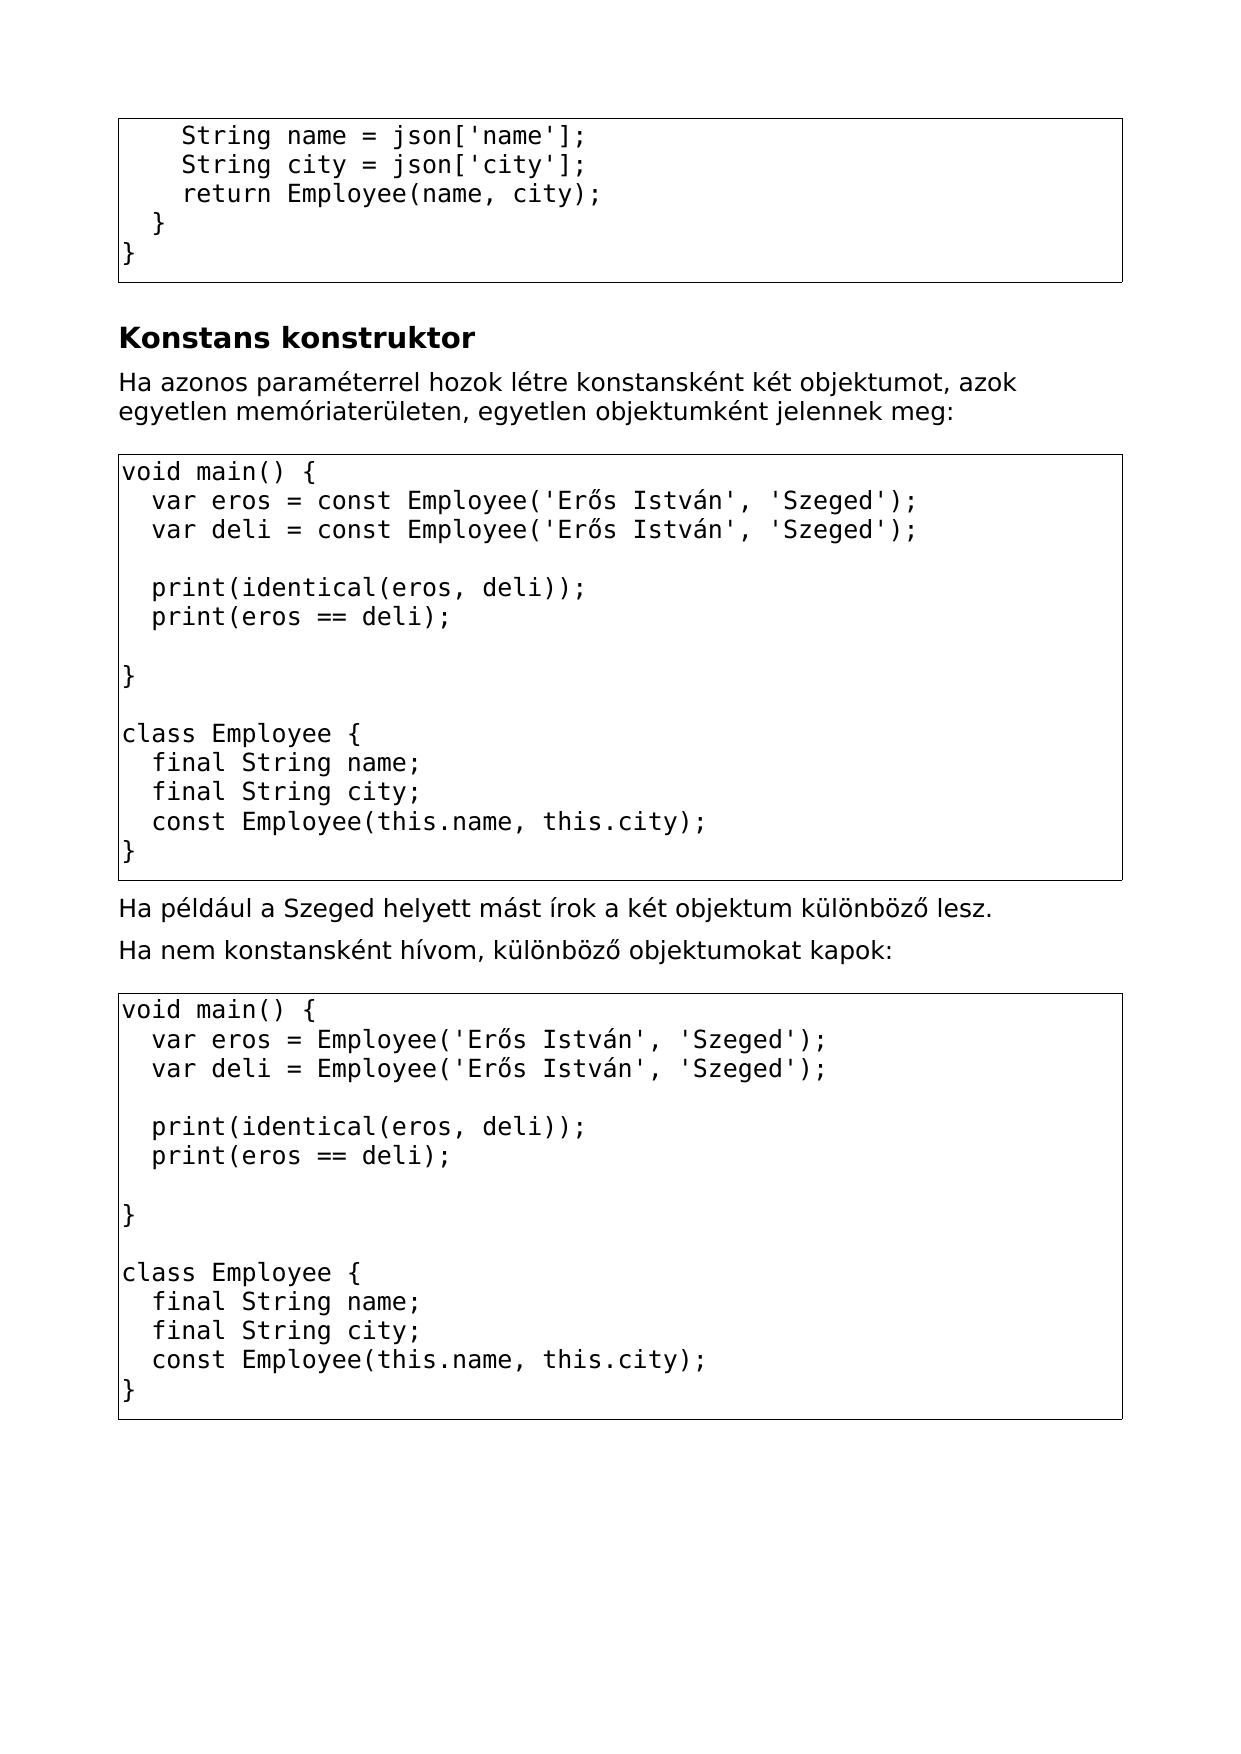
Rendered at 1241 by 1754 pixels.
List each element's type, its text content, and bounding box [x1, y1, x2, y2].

table_header void main() { var eros = Employee('Erős István', 'Szeged'); var deli = Employee('Erős István', 'Szeged'); print(identical(eros, deli)); print(eros == deli); } class Employee { final String name; final String city; const Employee(this.name, this.city); } [119, 994, 1122, 1419]
table_header String name = json['name']; String city = json['city']; return Employee(name, city); } } [119, 119, 1122, 282]
text Ha nem konstansként hívom, különböző objektumokat kapok: [118, 936, 1122, 965]
subtitle Konstans konstruktor [118, 322, 1122, 356]
table_header void main() { var eros = const Employee('Erős István', 'Szeged'); var deli = const Employee('Erős István', 'Szeged'); print(identical(eros, deli)); print(eros == deli); } class Employee { final String name; final String city; const Employee(this.name, this.city); } [119, 455, 1122, 880]
text Ha például a Szeged helyett mást írok a két objektum különböző lesz. [118, 894, 1122, 924]
text Ha azonos paraméterrel hozok létre konstansként két objektumot, azok egyetlen memóriaterületen, egyetlen objektumként jelennek meg: [118, 368, 1122, 426]
